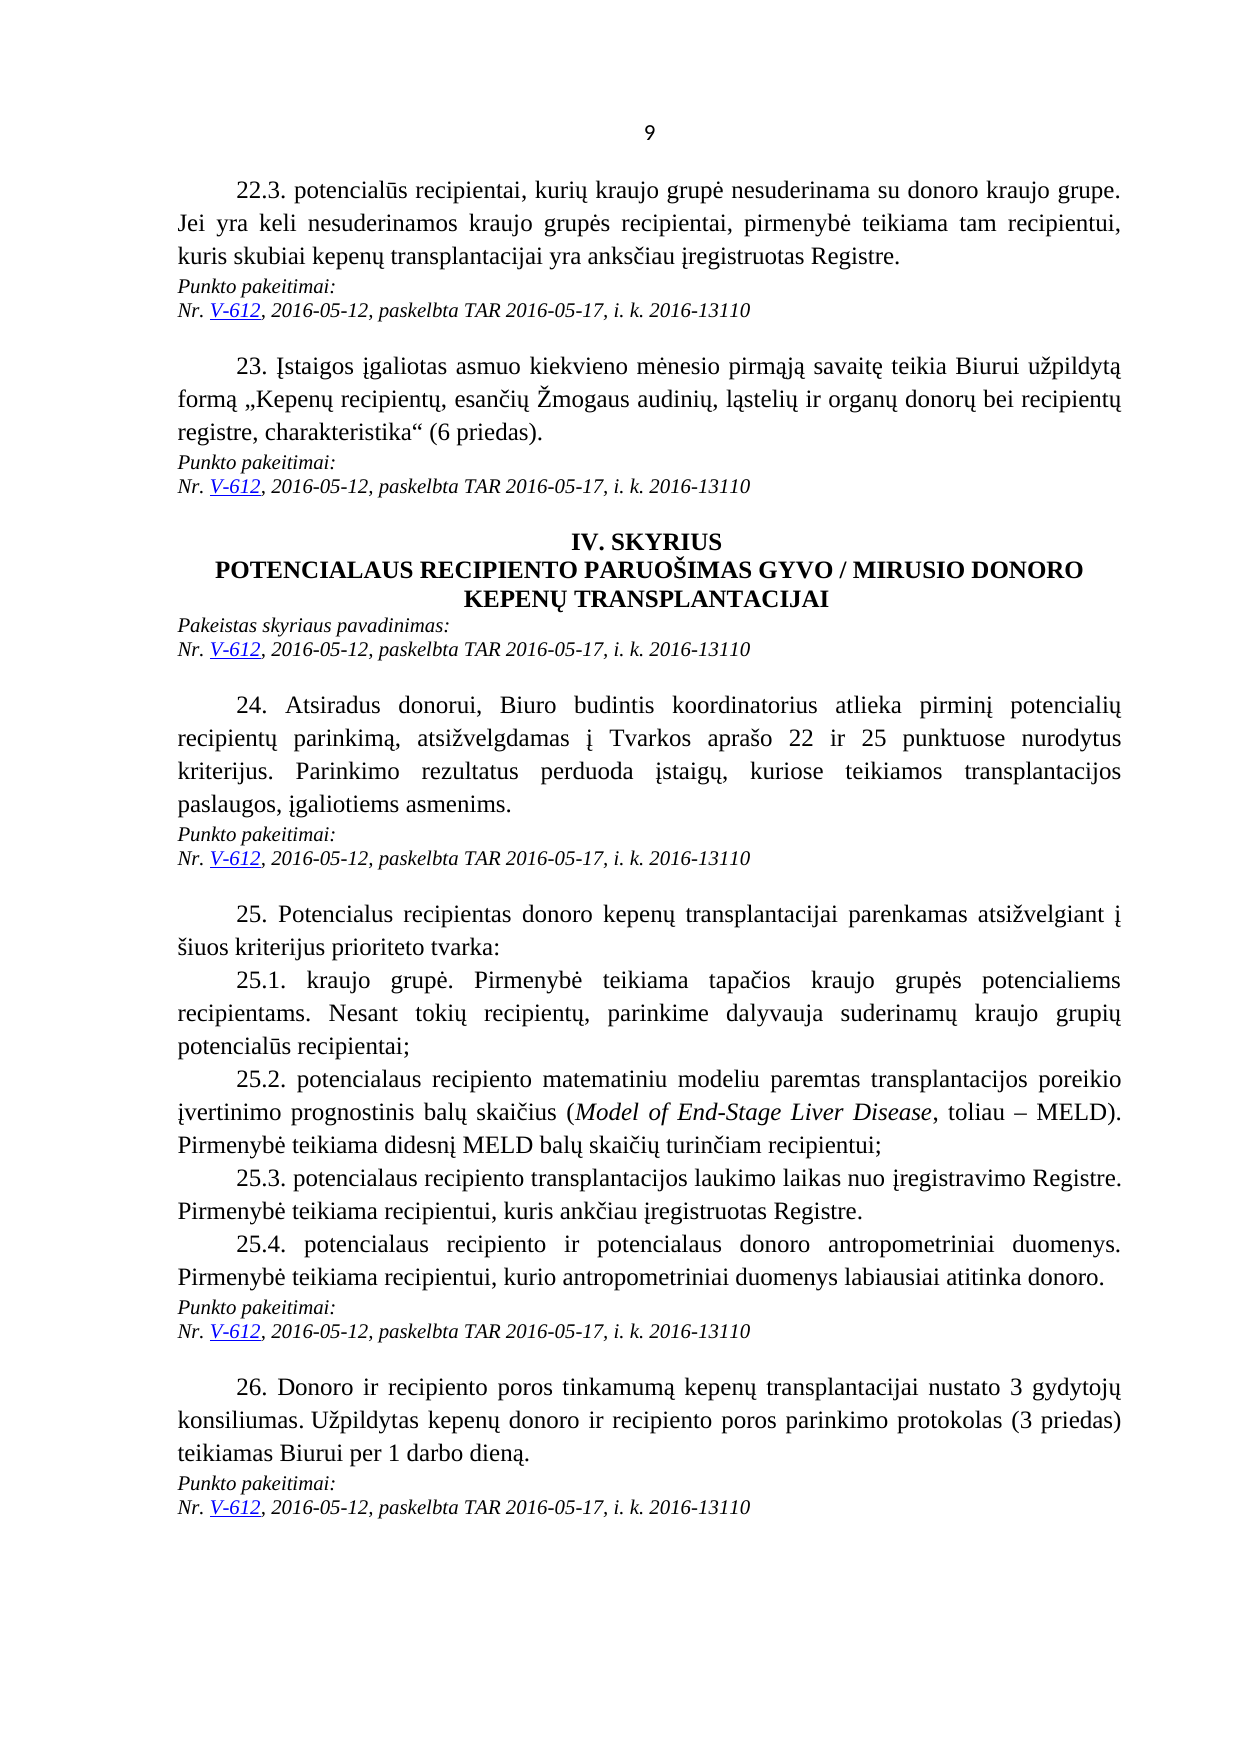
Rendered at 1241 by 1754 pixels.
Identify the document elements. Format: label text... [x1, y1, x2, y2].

text 23. Įstaigos įgaliotas asmuo kiekvieno mėnesio pirmąją savaitę teikia Biurui užpildytą formą „Kepenų recipientų, esančių Žmogaus audinių, ląstelių ir organų donorų bei recipientų registre, charakteristika“ (6 priedas). [177, 351, 1122, 446]
text Nr. V-612, 2016-05-12, paskelbta TAR 2016-05-17, i. k. 2016-13110 [177, 637, 1122, 661]
text 22.3. potencialūs recipientai, kurių kraujo grupė nesuderinama su donoro kraujo grupe. Jei yra keli nesuderinamos kraujo grupės recipientai, pirmenybė teikiama tam recipientui, kuris skubiai kepenų transplantacijai yra anksčiau įregistruotas Registre. [177, 175, 1122, 270]
text Nr. V-612, 2016-05-12, paskelbta TAR 2016-05-17, i. k. 2016-13110 [177, 1319, 1122, 1343]
text 25. Potencialus recipientas donoro kepenų transplantacijai parenkamas atsižvelgiant į šiuos kriterijus prioriteto tvarka: [177, 899, 1122, 961]
text Punkto pakeitimai: [177, 450, 1122, 474]
text 25.4. potencialaus recipiento ir potencialaus donoro antropometriniai duomenys. Pirmenybė teikiama recipientui, kurio antropometriniai duomenys labiausiai atitinka donoro. [177, 1229, 1122, 1291]
text Punkto pakeitimai: [177, 274, 1122, 298]
text Pakeistas skyriaus pavadinimas: [177, 613, 1122, 637]
text Nr. V-612, 2016-05-12, paskelbta TAR 2016-05-17, i. k. 2016-13110 [177, 298, 1122, 322]
text Punkto pakeitimai: [177, 1471, 1122, 1495]
text 24. Atsiradus donorui, Biuro budintis koordinatorius atlieka pirminį potencialių recipientų parinkimą, atsižvelgdamas į Tvarkos aprašo 22 ir 25 punktuose nurodytus kriterijus. Parinkimo rezultatus perduoda įstaigų, kuriose teikiamos transplantacijos paslaugos, įgaliotiems asmenims. [177, 690, 1122, 818]
text Nr. V-612, 2016-05-12, paskelbta TAR 2016-05-17, i. k. 2016-13110 [177, 474, 1122, 498]
text Nr. V-612, 2016-05-12, paskelbta TAR 2016-05-17, i. k. 2016-13110 [177, 1495, 1122, 1519]
text Punkto pakeitimai: [177, 1295, 1122, 1319]
text Nr. V-612, 2016-05-12, paskelbta TAR 2016-05-17, i. k. 2016-13110 [177, 846, 1122, 870]
text IV. SKYRIUS POTENCIALAUS RECIPIENTO PARUOŠIMAS GYVO / MIRUSIO DONORO KEPENŲ TRANSPLANTACIJAI [177, 527, 1122, 613]
text 25.3. potencialaus recipiento transplantacijos laukimo laikas nuo įregistravimo Registre. Pirmenybė teikiama recipientui, kuris ankčiau įregistruotas Registre. [177, 1163, 1122, 1225]
text 26. Donoro ir recipiento poros tinkamumą kepenų transplantacijai nustato 3 gydytojų konsiliumas. Užpildytas kepenų donoro ir recipiento poros parinkimo protokolas (3 priedas) teikiamas Biurui per 1 darbo dieną. [177, 1372, 1122, 1467]
text Punkto pakeitimai: [177, 822, 1122, 846]
text 25.1. kraujo grupė. Pirmenybė teikiama tapačios kraujo grupės potencialiems recipientams. Nesant tokių recipientų, parinkime dalyvauja suderinamų kraujo grupių potencialūs recipientai; [177, 965, 1122, 1060]
text 25.2. potencialaus recipiento matematiniu modeliu paremtas transplantacijos poreikio įvertinimo prognostinis balų skaičius (Model of End-Stage Liver Disease, toliau – MELD). Pirmenybė teikiama didesnį MELD balų skaičių turinčiam recipientui; [177, 1064, 1122, 1159]
